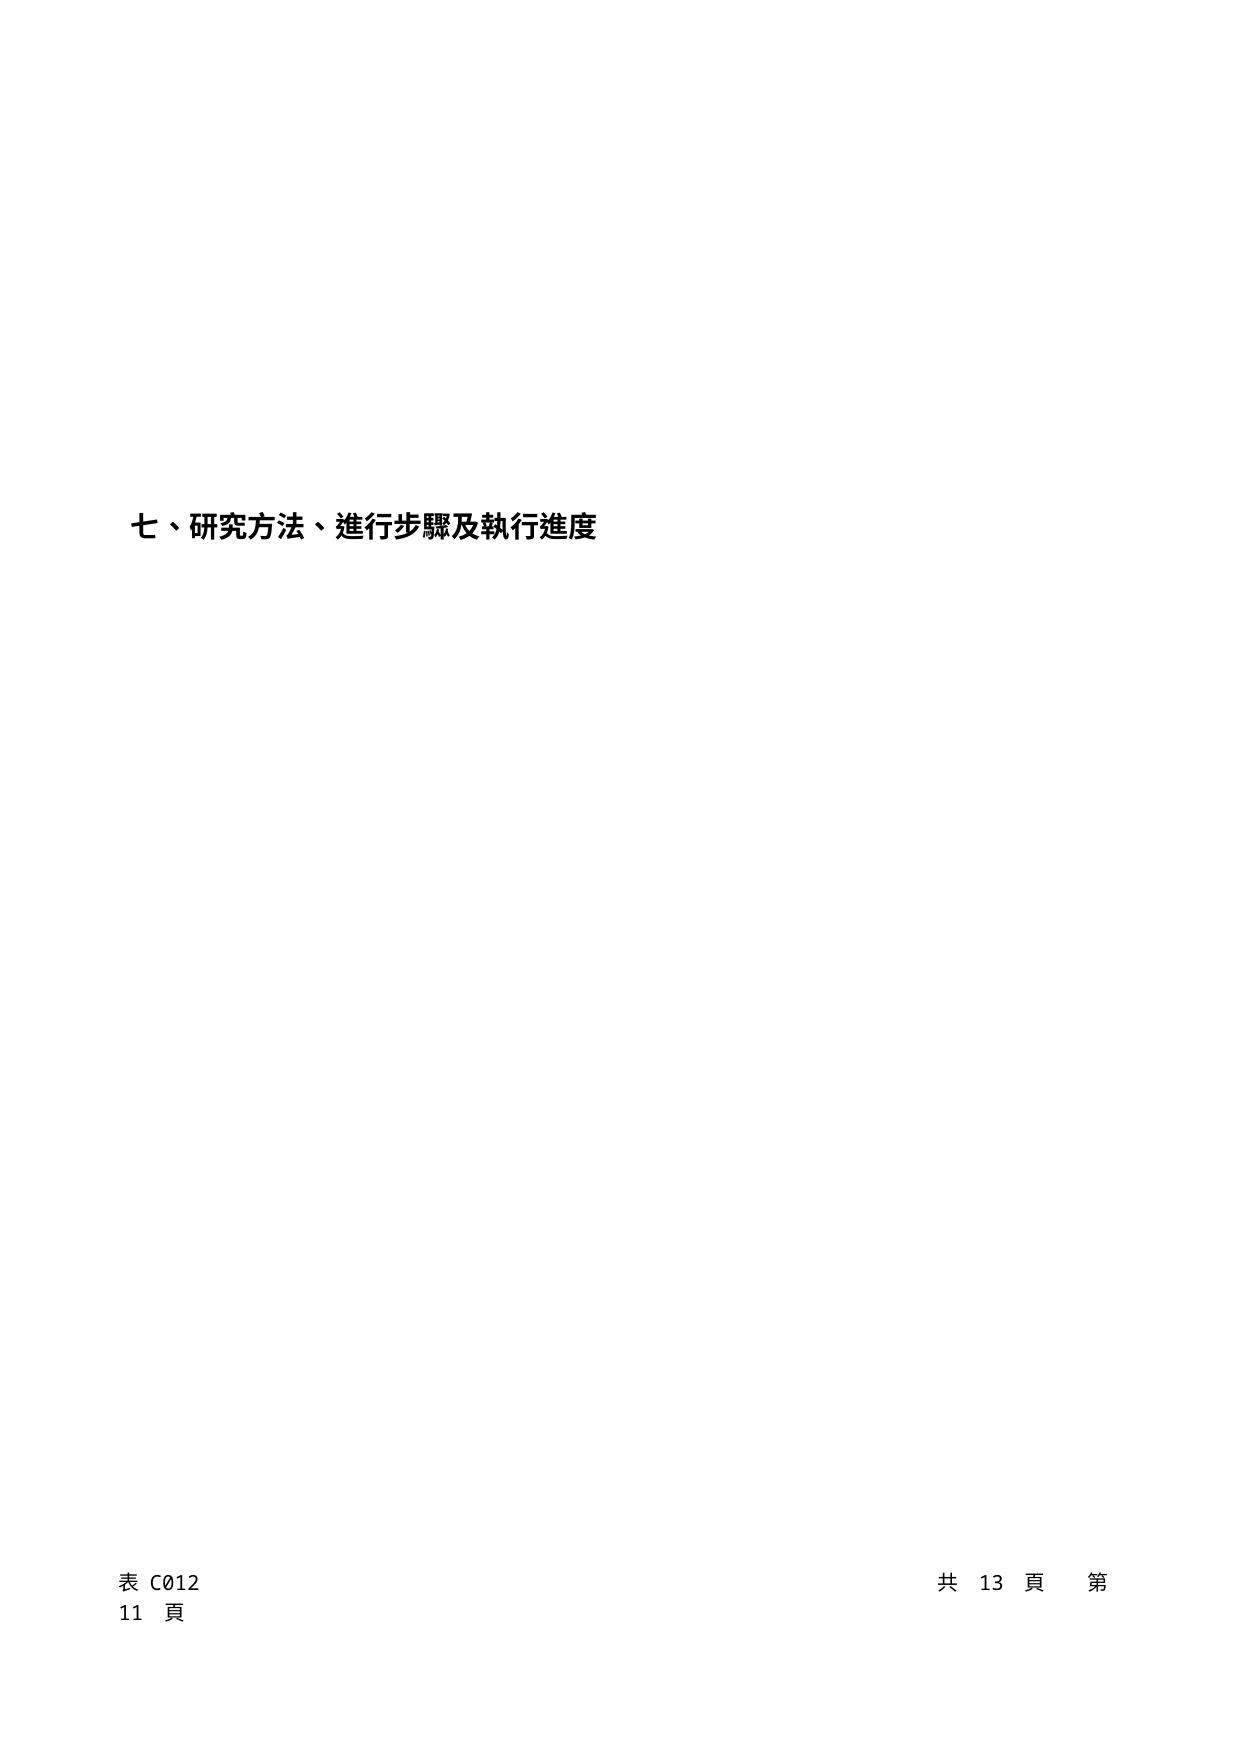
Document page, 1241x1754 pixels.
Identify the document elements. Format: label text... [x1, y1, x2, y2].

text 七、研究方法、進行步驟及執行進度 [131, 483, 1122, 546]
